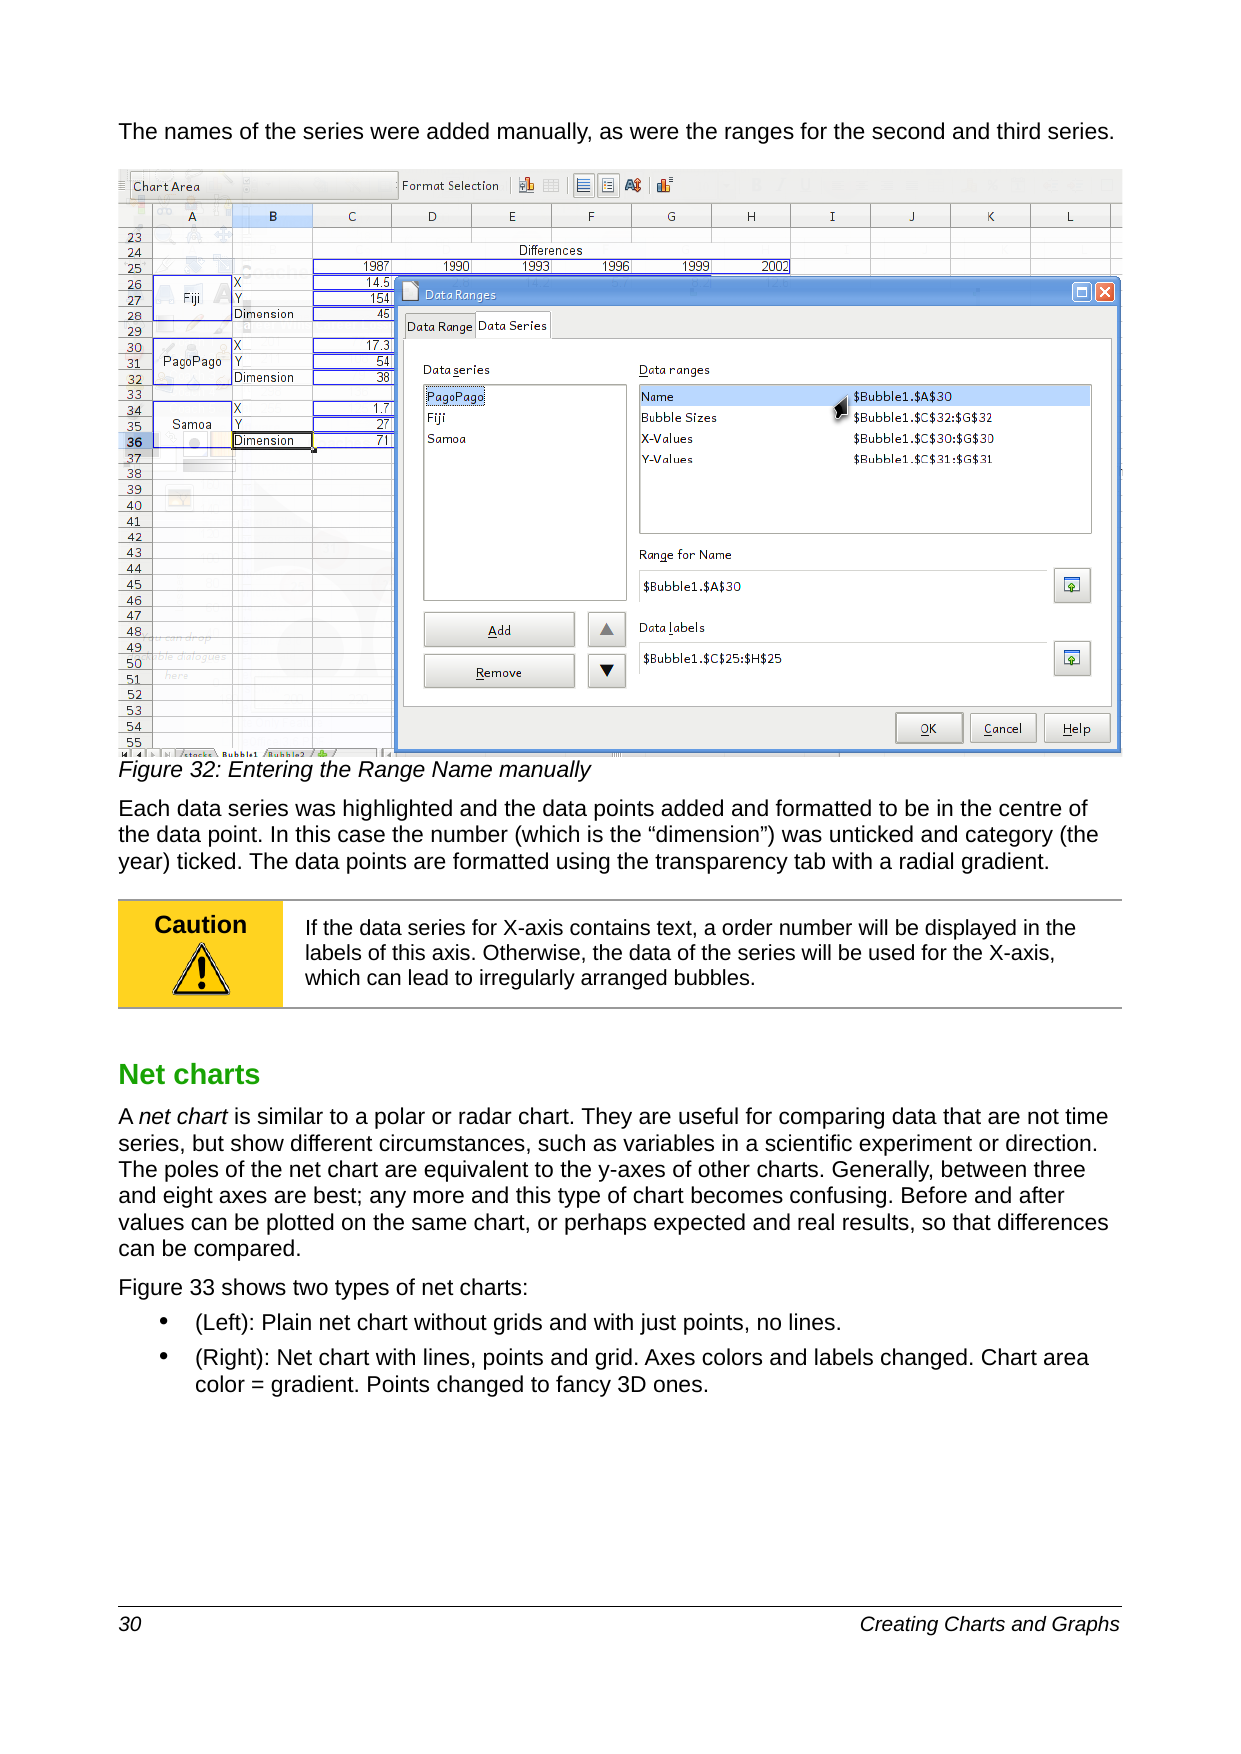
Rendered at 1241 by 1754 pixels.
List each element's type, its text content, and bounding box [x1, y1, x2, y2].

text A net chart is similar to a polar or radar chart. They are useful for comparing data that are not time series, but show different circumstances, such as variables in a scientific experiment or direction. The poles of the net chart are equivalent to the y-axes of other charts. Generally, between three and eight axes are best; any more and this type of chart becomes confusing. Before and after values can be plotted on the same chart, or perhaps expected and real results, so that differences can be compared. [118, 1103, 1122, 1261]
text Figure 32: Entering the Range Name manually [118, 757, 1122, 782]
picture [168, 938, 233, 999]
list Figure 33 shows two types of net charts: [118, 1274, 1122, 1300]
table_header If the data series for X-axis contains text, a order number will be displayed in the labels of this axis. Otherwise, the data of the series will be used for the X-axis, which can lead to irregularly arranged bubbles. [283, 901, 1122, 1007]
text Each data series was highlighted and the data points added and formatted to be in the centre of the data point. In this case the number (which is the “dimension”) was unticked and category (the year) ticked. The data points are formatted using the transparency tab with a radial gradient. [118, 795, 1122, 874]
picture [118, 169, 1123, 757]
table_header Caution [118, 901, 283, 1007]
list (Left): Plain net chart without grids and with just points, no lines. [156, 1307, 1122, 1336]
subtitle Net charts [118, 1057, 1122, 1091]
list (Right): Net chart with lines, points and grid. Axes colors and labels changed. Chart area color = gradient. Points changed to fancy 3D ones. [156, 1342, 1122, 1398]
text The names of the series were added manually, as were the ranges for the second and third series. [118, 118, 1122, 144]
